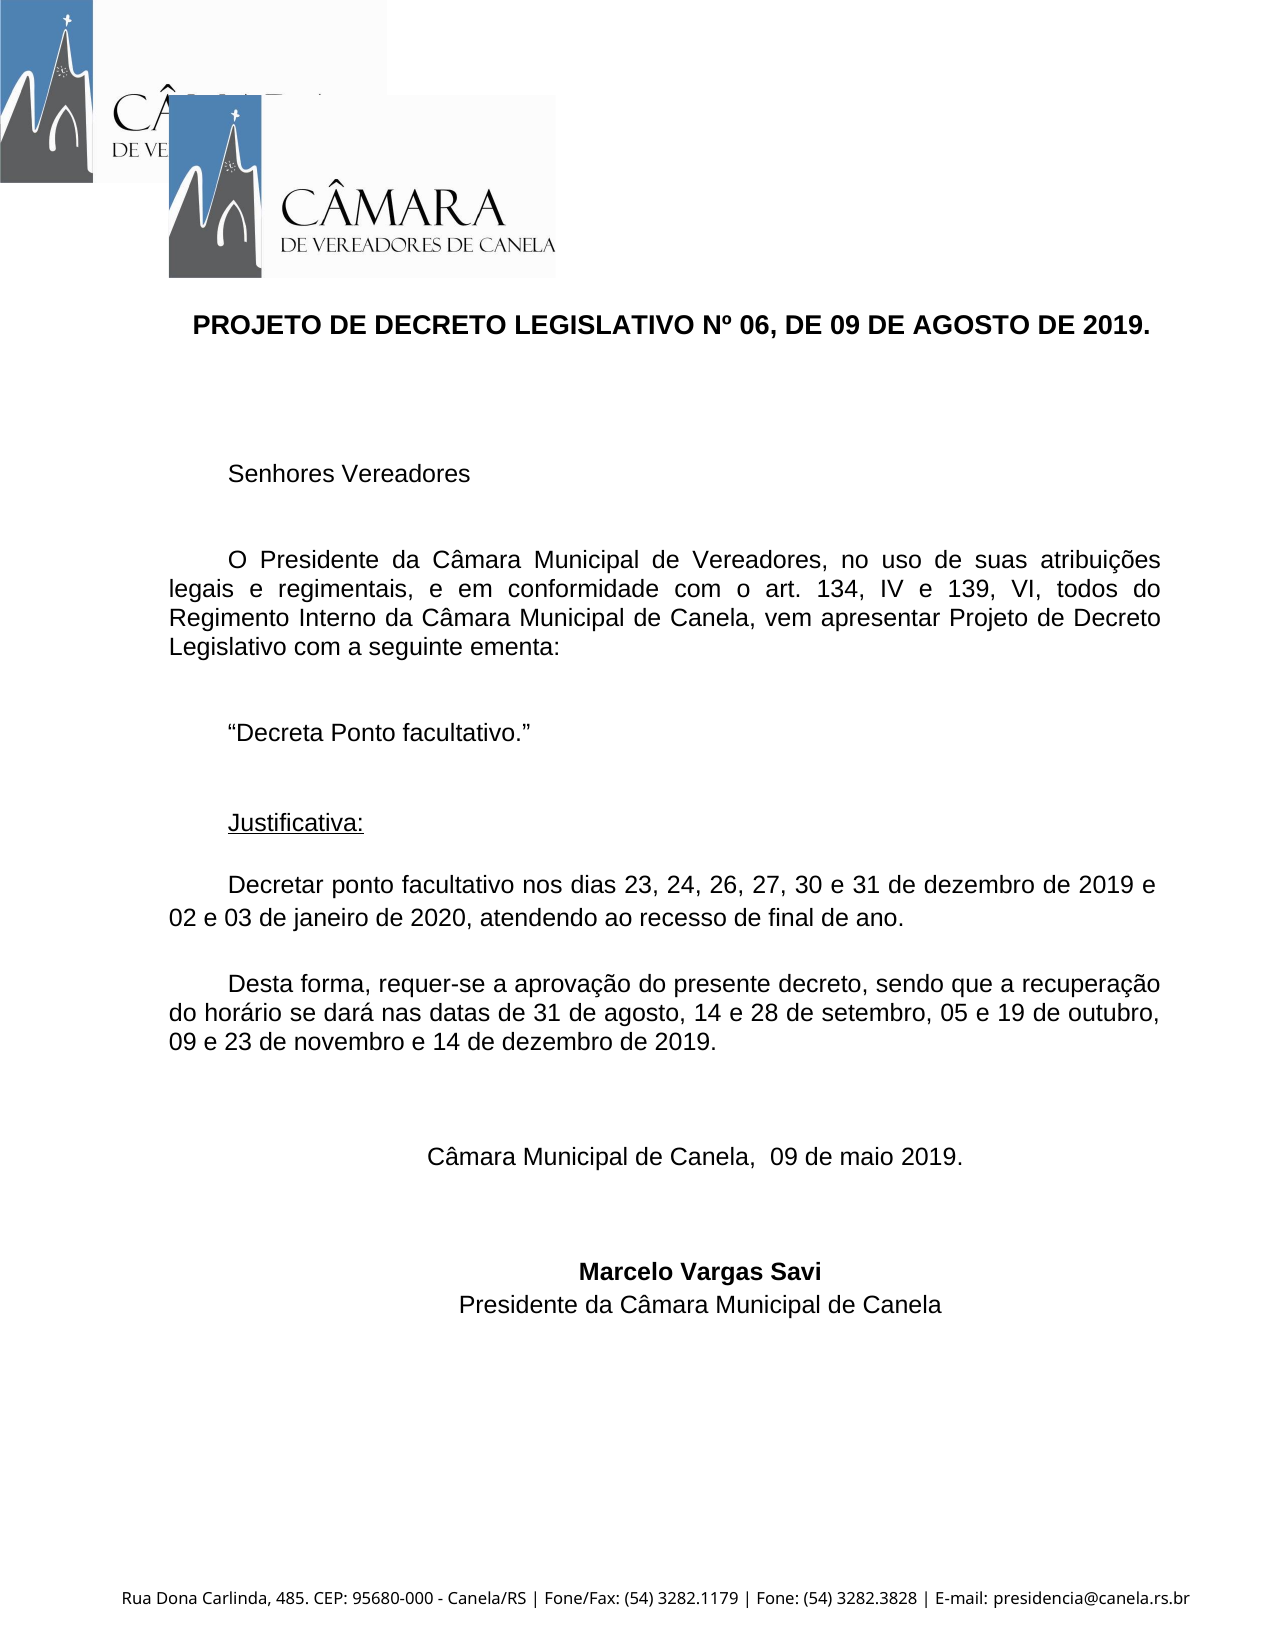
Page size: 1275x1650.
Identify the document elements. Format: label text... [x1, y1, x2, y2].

text Decretar ponto facultativo nos dias 23, 24, 26, 27, 30 e 31 de dezembro de 2019 e 02 e 03 de janeiro de 2020, atendendo ao recesso de final de ano. [169, 870, 1158, 932]
text PROJETO DE DECRETO LEGISLATIVO Nº 06, DE 09 DE AGOSTO DE 2019. [169, 309, 1174, 340]
text Câmara Municipal de Canela, 09 de maio 2019. [169, 1142, 1162, 1170]
picture [0, 0, 556, 278]
text Marcelo Vargas Savi [169, 1257, 1173, 1285]
text Justificativa: [169, 808, 1162, 837]
text Presidente da Câmara Municipal de Canela [169, 1289, 1173, 1318]
text Senhores Vereadores [169, 459, 1162, 488]
text Desta forma, requer-se a aprovação do presente decreto, sendo que a recuperação do horário se dará nas datas de 31 de agosto, 14 e 28 de setembro, 05 e 19 de outubro, 09 e 23 de novembro e 14 de dezembro de 2019. [169, 969, 1162, 1055]
text “Decreta Ponto facultativo.” [169, 718, 1158, 746]
text O Presidente da Câmara Municipal de Vereadores, no uso de suas atribuições legais e regimentais, e em conformidade com o art. 134, IV e 139, VI, todos do Regimento Interno da Câmara Municipal de Canela, vem apresentar Projeto de Decreto Legislativo com a seguinte ementa: [169, 545, 1162, 660]
